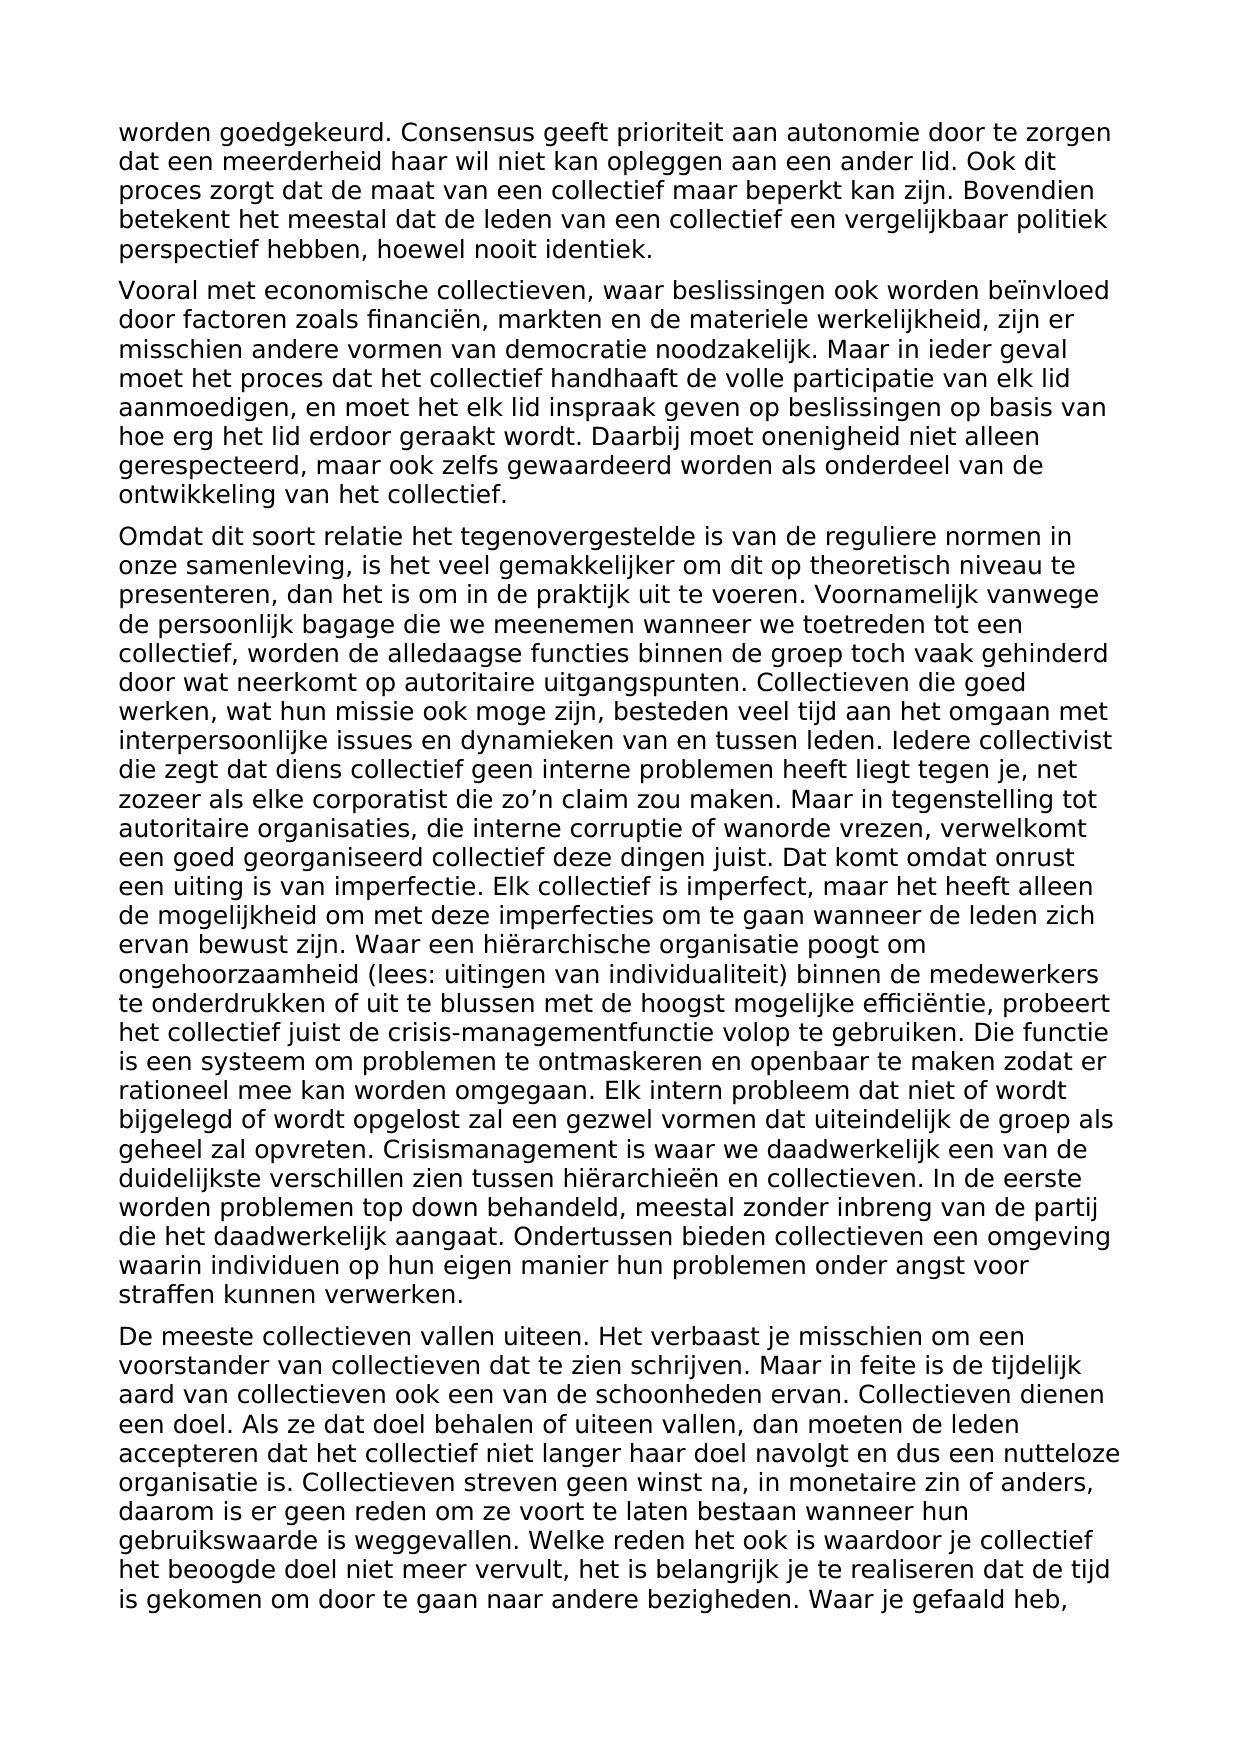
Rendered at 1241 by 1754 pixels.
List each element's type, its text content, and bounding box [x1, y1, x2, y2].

text De meeste collectieven vallen uiteen. Het verbaast je misschien om een voorstander van collectieven dat te zien schrijven. Maar in feite is de tijdelijk aard van collectieven ook een van de schoonheden ervan. Collectieven dienen een doel. Als ze dat doel behalen of uiteen vallen, dan moeten de leden accepteren dat het collectief niet langer haar doel navolgt en dus een nutteloze organisatie is. Collectieven streven geen winst na, in monetaire zin of anders, daarom is er geen reden om ze voort te laten bestaan wanneer hun gebruikswaarde is weggevallen. Welke reden het ook is waardoor je collectief het beoogde doel niet meer vervult, het is belangrijk je te realiseren dat de tijd is gekomen om door te gaan naar andere bezigheden. Waar je gefaald heb, [118, 1322, 1122, 1614]
text Omdat dit soort relatie het tegenovergestelde is van de reguliere normen in onze samenleving, is het veel gemakkelijker om dit op theoretisch niveau te presenteren, dan het is om in de praktijk uit te voeren. Voornamelijk vanwege de persoonlijk bagage die we meenemen wanneer we toetreden tot een collectief, worden de alledaagse functies binnen de groep toch vaak gehinderd door wat neerkomt op autoritaire uitgangspunten. Collectieven die goed werken, wat hun missie ook moge zijn, besteden veel tijd aan het omgaan met interpersoonlijke issues en dynamieken van en tussen leden. Iedere collectivist die zegt dat diens collectief geen interne problemen heeft liegt tegen je, net zozeer als elke corporatist die zo’n claim zou maken. Maar in tegenstelling tot autoritaire organisaties, die interne corruptie of wanorde vrezen, verwelkomt een goed georganiseerd collectief deze dingen juist. Dat komt omdat onrust een uiting is van imperfectie. Elk collectief is imperfect, maar het heeft alleen de mogelijkheid om met deze imperfecties om te gaan wanneer de leden zich ervan bewust zijn. Waar een hiërarchische organisatie poogt om ongehoorzaamheid (lees: uitingen van individualiteit) binnen de medewerkers te onderdrukken of uit te blussen met de hoogst mogelijke efficiëntie, probeert het collectief juist de crisis-managementfunctie volop te gebruiken. Die functie is een systeem om problemen te ontmaskeren en openbaar te maken zodat er rationeel mee kan worden omgegaan. Elk intern probleem dat niet of wordt bijgelegd of wordt opgelost zal een gezwel vormen dat uiteindelijk de groep als geheel zal opvreten. Crisismanagement is waar we daadwerkelijk een van de duidelijkste verschillen zien tussen hiërarchieën en collectieven. In de eerste worden problemen top down behandeld, meestal zonder inbreng van de partij die het daadwerkelijk aangaat. Ondertussen bieden collectieven een omgeving waarin individuen op hun eigen manier hun problemen onder angst voor straffen kunnen verwerken. [118, 522, 1122, 1310]
text Vooral met economische collectieven, waar beslissingen ook worden beïnvloed door factoren zoals financiën, markten en de materiele werkelijkheid, zijn er misschien andere vormen van democratie noodzakelijk. Maar in ieder geval moet het proces dat het collectief handhaaft de volle participatie van elk lid aanmoedigen, en moet het elk lid inspraak geven op beslissingen op basis van hoe erg het lid erdoor geraakt wordt. Daarbij moet onenigheid niet alleen gerespecteerd, maar ook zelfs gewaardeerd worden als onderdeel van de ontwikkeling van het collectief. [118, 276, 1122, 510]
text worden goedgekeurd. Consensus geeft prioriteit aan autonomie door te zorgen dat een meerderheid haar wil niet kan opleggen aan een ander lid. Ook dit proces zorgt dat de maat van een collectief maar beperkt kan zijn. Bovendien betekent het meestal dat de leden van een collectief een vergelijkbaar politiek perspectief hebben, hoewel nooit identiek. [118, 118, 1122, 264]
